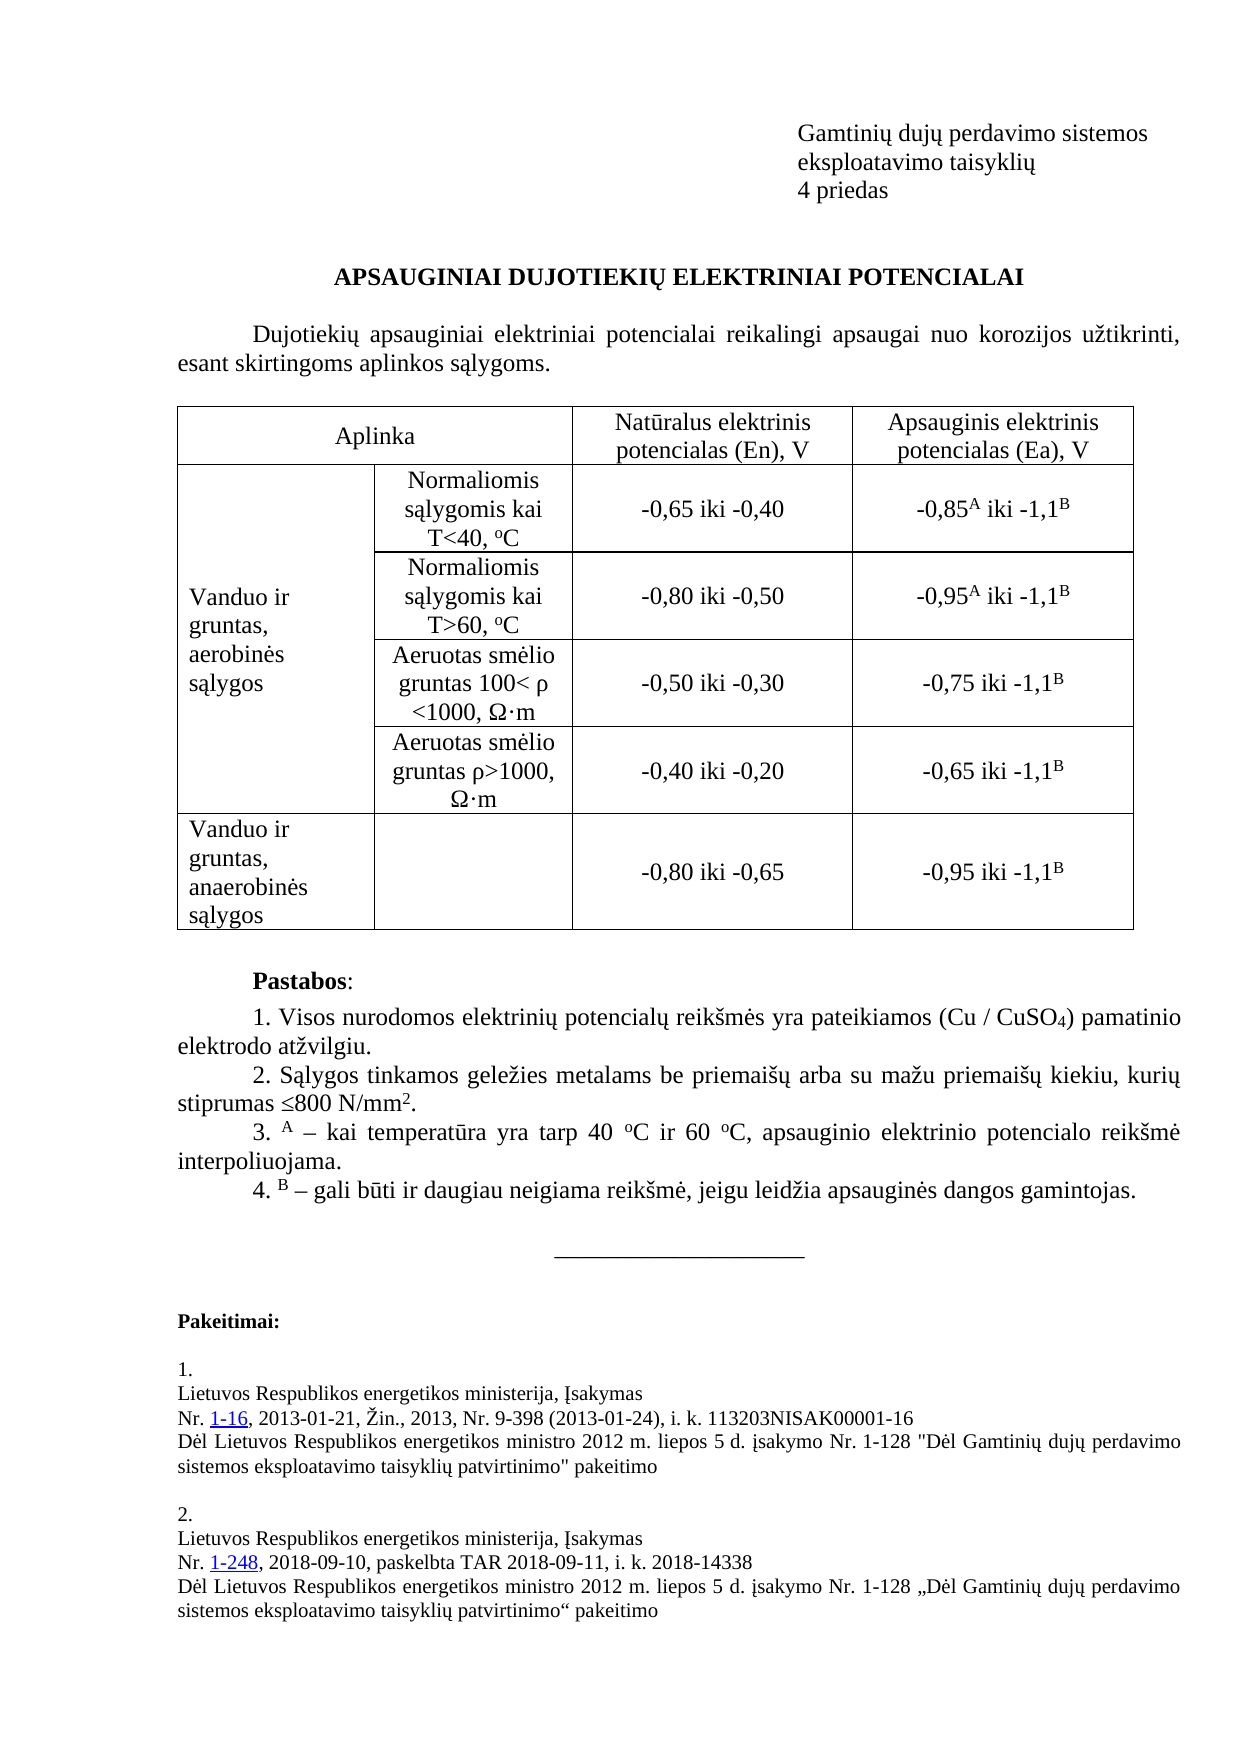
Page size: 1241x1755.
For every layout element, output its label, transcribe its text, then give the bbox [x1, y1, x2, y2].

table_cell Aeruotas smėlio gruntas 100< ρ <1000, Ω·m [375, 640, 572, 726]
text Dėl Lietuvos Respublikos energetikos ministro 2012 m. liepos 5 d. įsakymo Nr. 1-128 "Dėl Gamtinių dujų perdavimo sistemos eksploatavimo taisyklių patvirtinimo" pakeitimo [177, 1429, 1181, 1478]
text 1. Visos nurodomos elektrinių potencialų reikšmės yra pateikiamos (Cu / CuSO4) pamatinio elektrodo atžvilgiu. [177, 1002, 1181, 1060]
table_cell -0,80 iki -0,50 [573, 553, 852, 639]
table_header Aplinka [178, 407, 572, 464]
text Dujotiekių apsauginiai elektriniai potencialai reikalingi apsaugai nuo korozijos užtikrinti, esant skirtingoms aplinkos sąlygoms. [177, 319, 1181, 377]
text Pakeitimai: [177, 1309, 1181, 1333]
text 3. A – kai temperatūra yra tarp 40 oC ir 60 oC, apsauginio elektrinio potencialo reikšmė interpoliuojama. [177, 1117, 1181, 1175]
table_cell -0,80 iki -0,65 [573, 814, 852, 929]
table_cell Vanduo ir gruntas, anaerobinės sąlygos [178, 814, 374, 929]
text Gamtinių dujų perdavimo sistemos [694, 118, 1181, 147]
text Lietuvos Respublikos energetikos ministerija, Įsakymas [177, 1526, 1181, 1550]
table_cell -0,50 iki -0,30 [573, 640, 852, 726]
text APSAUGINIAI DUJOTIEKIŲ ELEKTRINIAI POTENCIALAI [177, 262, 1181, 291]
table_cell Normaliomis sąlygomis kai T<40, oC [375, 465, 572, 551]
table_cell [375, 814, 572, 929]
table_cell -0,75 iki -1,1B [853, 640, 1133, 726]
table_header Apsauginis elektrinis potencialas (Ea), V [853, 407, 1133, 464]
table_cell -0,95A iki -1,1B [853, 553, 1133, 639]
table_cell -0,65 iki -1,1B [853, 727, 1133, 813]
table_cell -0,95 iki -1,1B [853, 814, 1133, 929]
text 4. B – gali būti ir daugiau neigiama reikšmė, jeigu leidžia apsauginės dangos gamintojas. [177, 1175, 1181, 1203]
text 2. Sąlygos tinkamos geležies metalams be priemaišų arba su mažu priemaišų kiekiu, kurių stiprumas ≤800 N/mm2. [177, 1060, 1181, 1117]
table_cell Vanduo ir gruntas, aerobinės sąlygos [178, 465, 374, 813]
text 1. [177, 1357, 1181, 1381]
text Dėl Lietuvos Respublikos energetikos ministro 2012 m. liepos 5 d. įsakymo Nr. 1-128 „Dėl Gamtinių dujų perdavimo sistemos eksploatavimo taisyklių patvirtinimo“ pakeitimo [177, 1574, 1181, 1622]
text Pastabos: [177, 966, 1181, 1002]
text eksploatavimo taisyklių [694, 147, 1181, 176]
table_cell -0,65 iki -0,40 [573, 465, 852, 551]
text Nr. 1-248, 2018-09-10, paskelbta TAR 2018-09-11, i. k. 2018-14338 [177, 1550, 1181, 1574]
table_cell Normaliomis sąlygomis kai T>60, oC [375, 553, 572, 639]
text Nr. 1-16, 2013-01-21, Žin., 2013, Nr. 9-398 (2013-01-24), i. k. 113203NISAK00001-16 [177, 1405, 1181, 1429]
table_cell Aeruotas smėlio gruntas ρ>1000, Ω·m [375, 727, 572, 813]
table_header Natūralus elektrinis potencialas (En), V [573, 407, 852, 464]
text ____________________ [177, 1232, 1181, 1261]
text 4 priedas [662, 176, 1181, 204]
table_cell -0,40 iki -0,20 [573, 727, 852, 813]
table_cell -0,85A iki -1,1B [853, 465, 1133, 551]
text Lietuvos Respublikos energetikos ministerija, Įsakymas [177, 1381, 1181, 1405]
text 2. [177, 1502, 1181, 1526]
